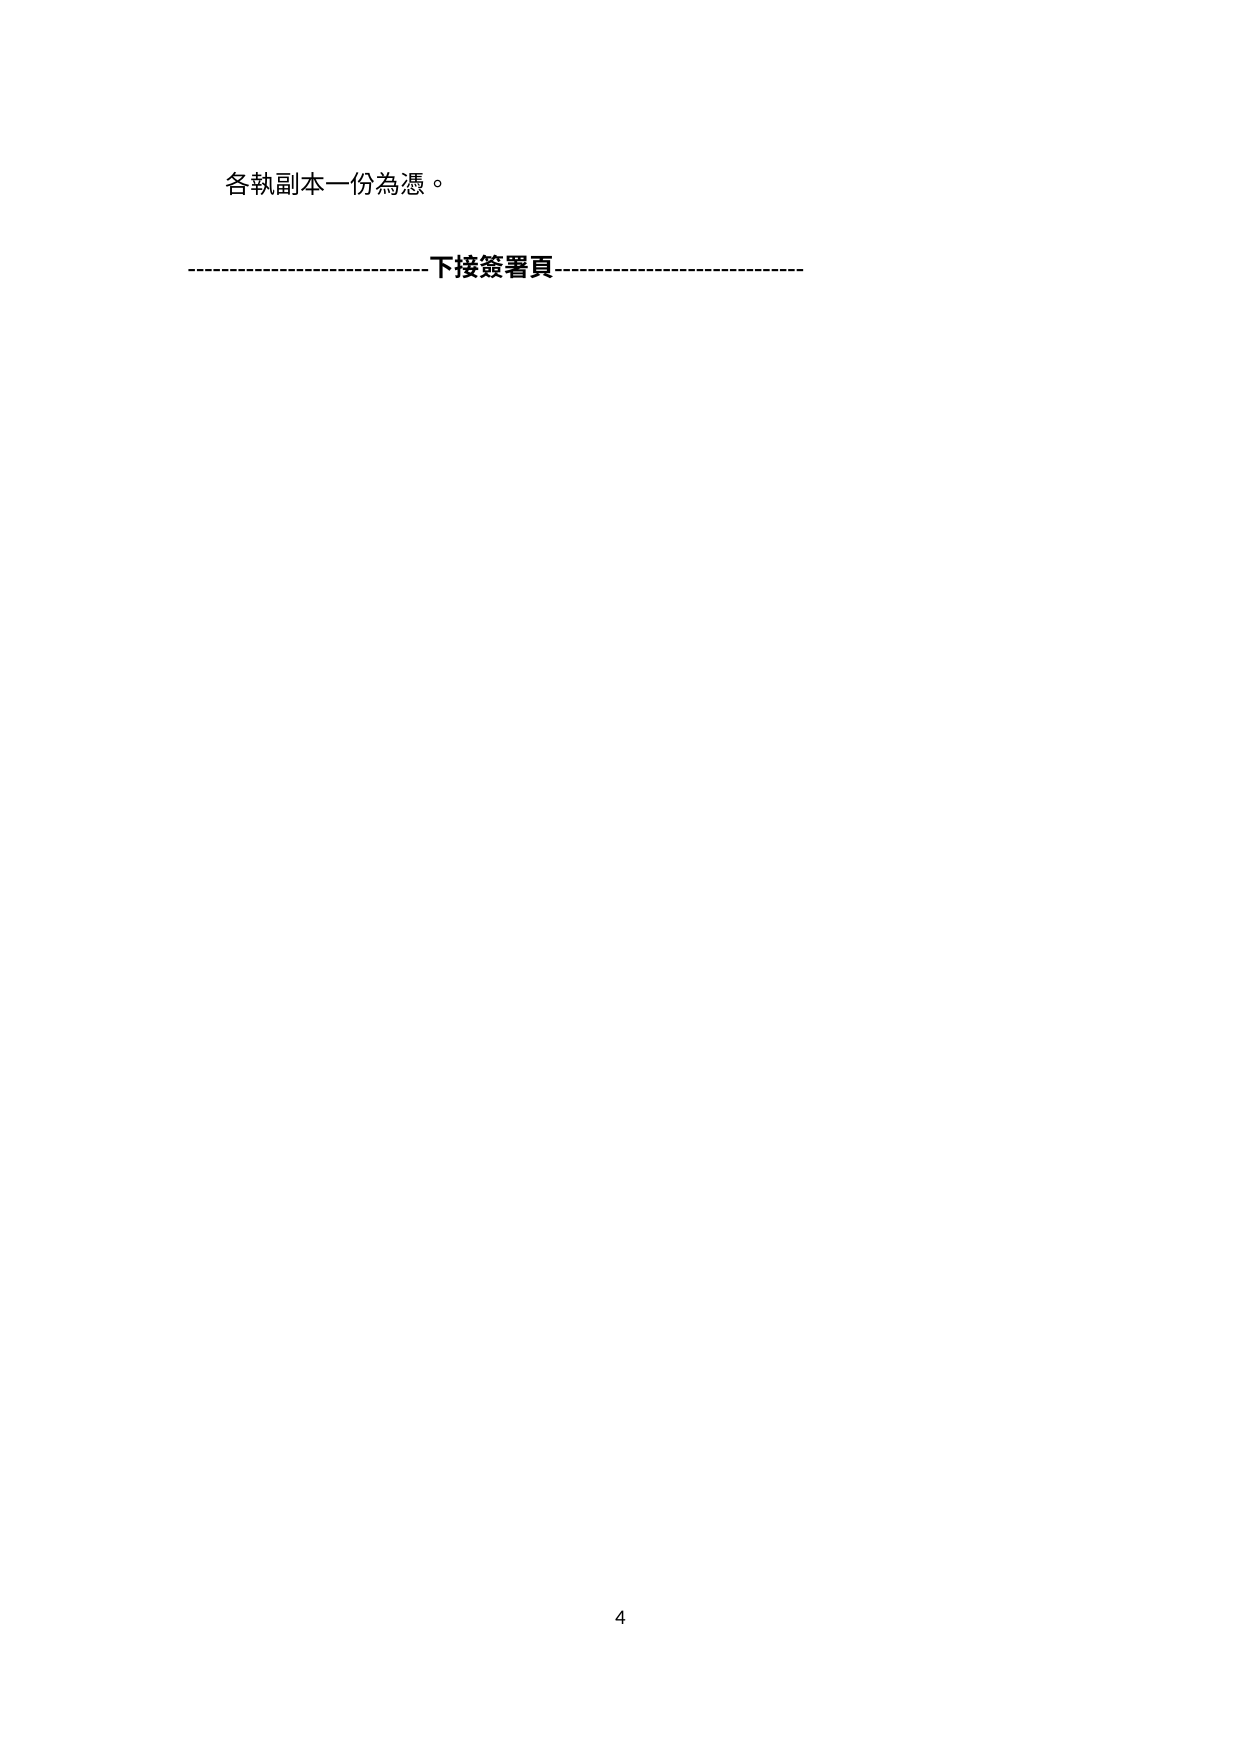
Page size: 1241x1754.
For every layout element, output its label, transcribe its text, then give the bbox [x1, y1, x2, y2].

list 各執副本一份為憑。 [187, 164, 1053, 201]
text -----------------------------下接簽署頁------------------------------ [187, 247, 1053, 285]
